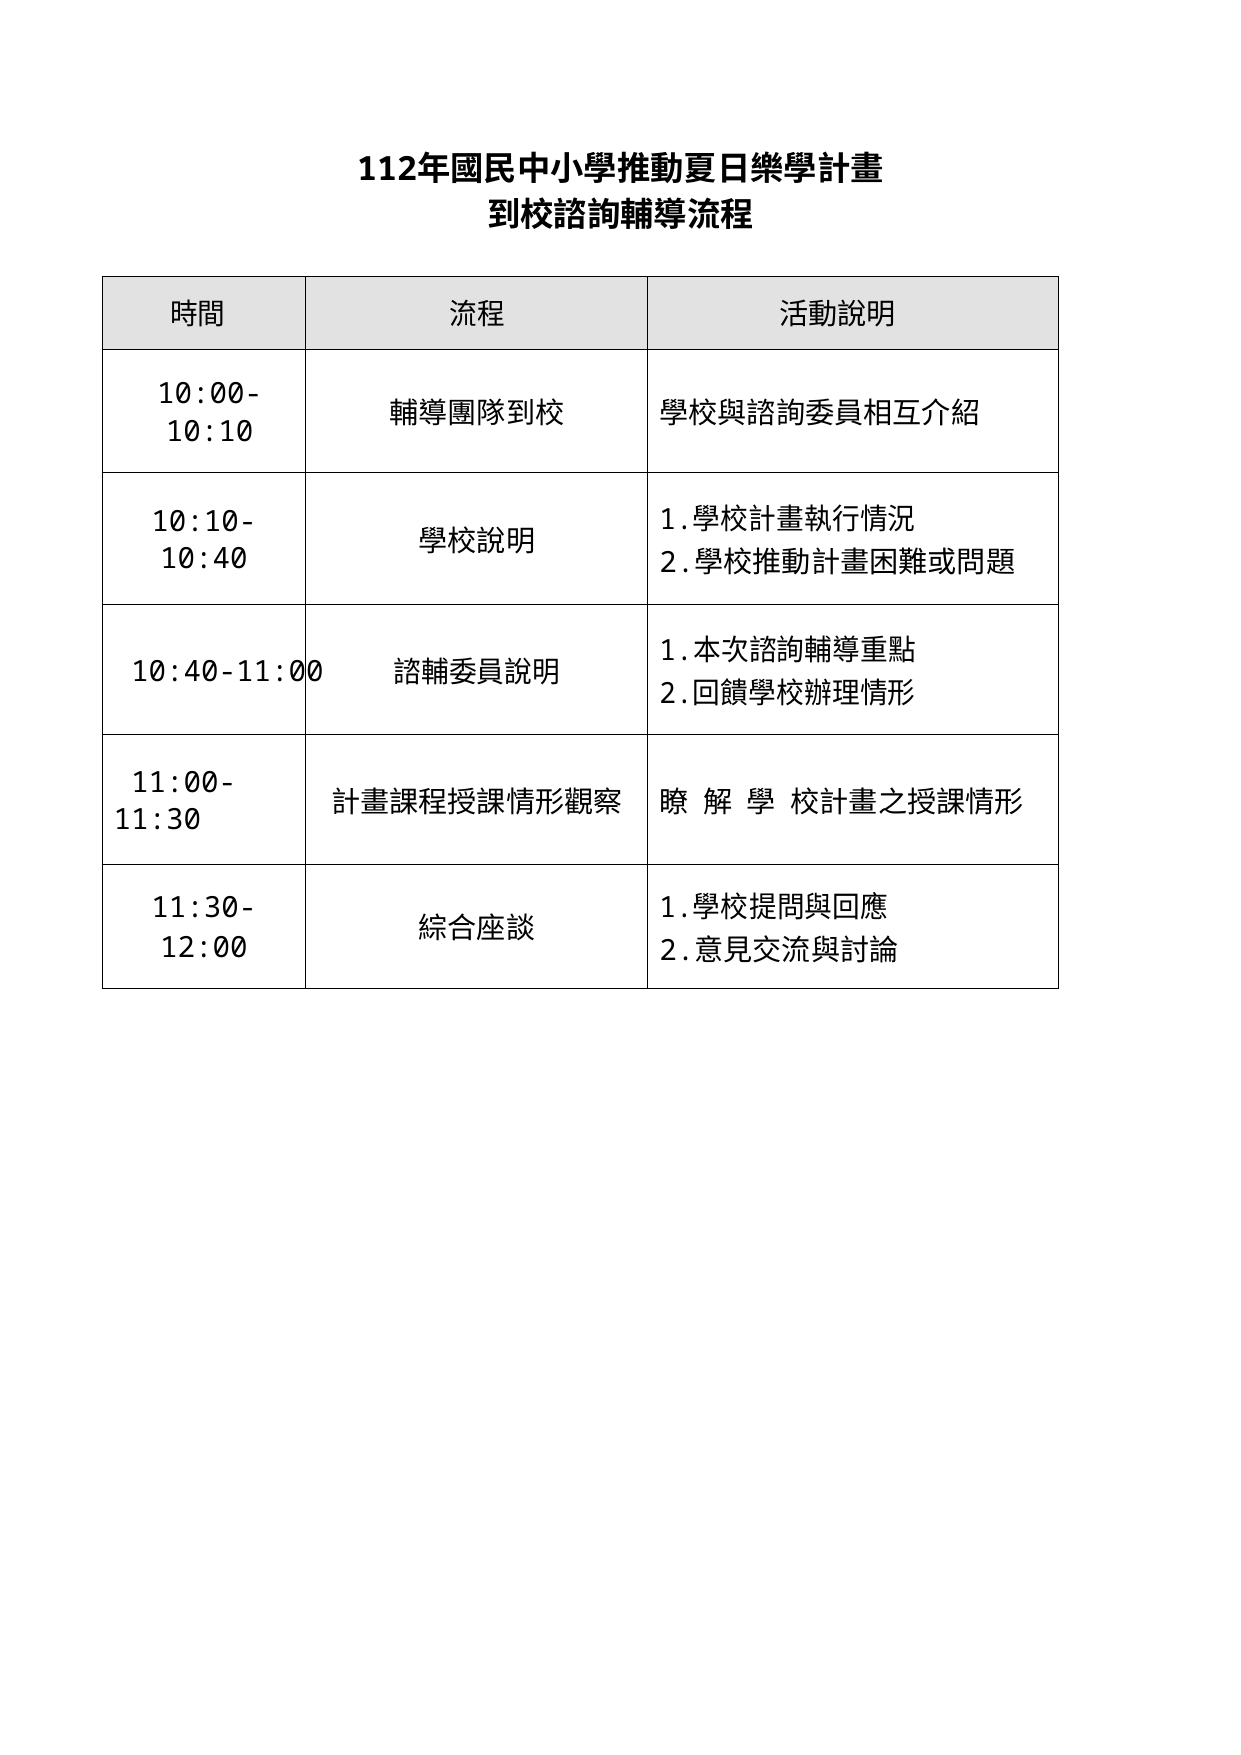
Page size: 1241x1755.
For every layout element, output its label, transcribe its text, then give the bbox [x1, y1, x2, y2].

table_header 活動說明 [648, 277, 1058, 349]
table_cell 學校與諮詢委員相互介紹 [648, 350, 1058, 472]
table_header 時間 [103, 277, 305, 349]
table_cell 1.學校提問與回應 2.意見交流與討論 [648, 865, 1058, 987]
table_cell 綜合座談 [306, 865, 647, 987]
table_cell 11:00-11:30 [103, 735, 305, 864]
table_cell 瞭 解 學 校計畫之授課情形 [648, 735, 1058, 864]
table_cell 1.學校計畫執行情況 2.學校推動計畫困難或問題 [648, 473, 1058, 604]
table_cell 學校說明 [306, 473, 647, 604]
table_header 流程 [306, 277, 647, 349]
table_cell 諮輔委員說明 [306, 605, 647, 734]
text 到校諮詢輔導流程 [102, 189, 1138, 235]
table_cell 10:00-10:10 [103, 350, 305, 472]
text 112年國民中小學推動夏日樂學計畫 [102, 144, 1138, 189]
table_cell 11:30-12:00 [103, 865, 305, 987]
table_cell 1.本次諮詢輔導重點 2.回饋學校辦理情形 [648, 605, 1058, 734]
table_cell 10:40-11:00 [103, 605, 305, 734]
table_cell 輔導團隊到校 [306, 350, 647, 472]
table_cell 計畫課程授課情形觀察 [306, 735, 647, 864]
table_cell 10:10-10:40 [103, 473, 305, 604]
